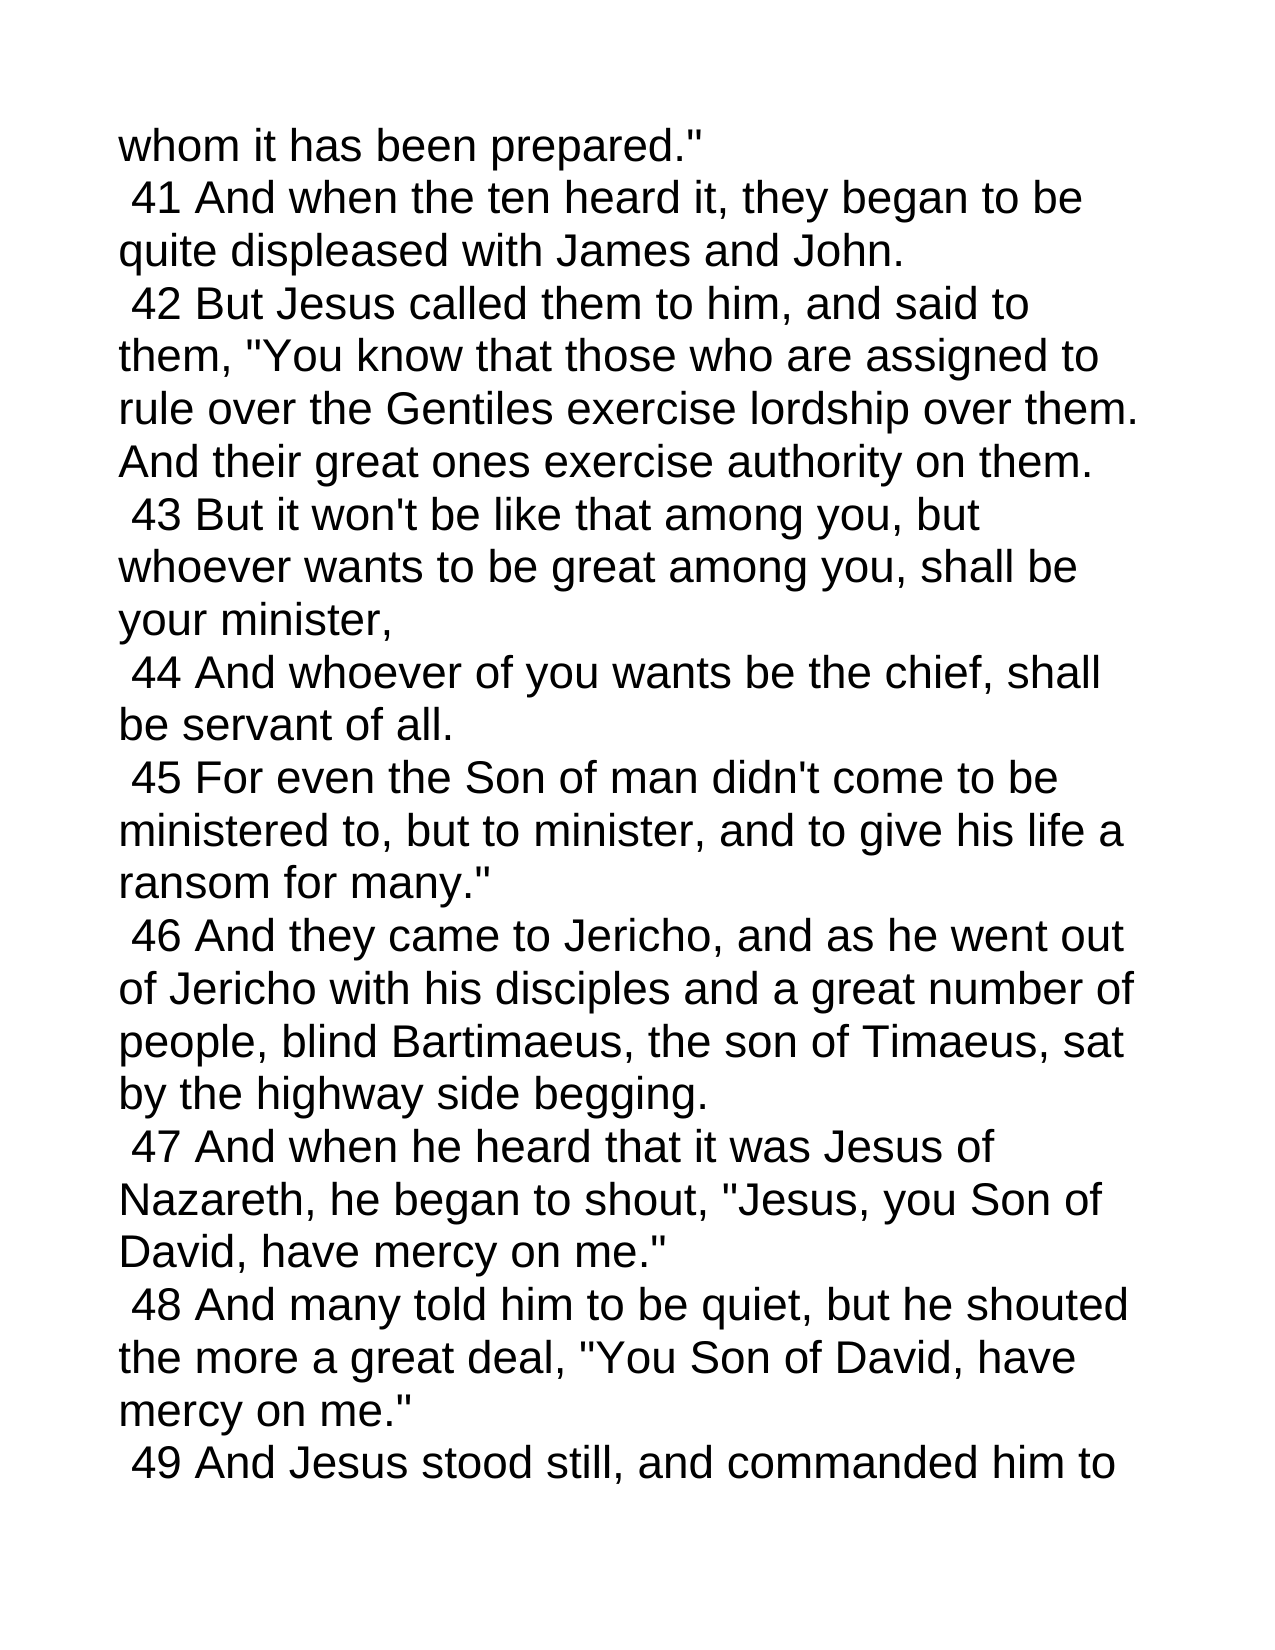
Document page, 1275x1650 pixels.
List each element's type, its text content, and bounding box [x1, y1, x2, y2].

text 46 And they came to Jericho, and as he went out of Jericho with his disciples and a great number of people, blind Bartimaeus, the son of Timaeus, sat by the highway side begging. [118, 909, 1157, 1119]
text 43 But it won't be like that among you, but whoever wants to be great among you, shall be your minister, [118, 487, 1157, 645]
text 47 And when he heard that it was Jesus of Nazareth, he began to shout, "Jesus, you Son of David, have mercy on me." [118, 1119, 1157, 1278]
text 48 And many told him to be quiet, but he shouted the more a great deal, "You Son of David, have mercy on me." [118, 1278, 1157, 1436]
text whom it has been prepared." [118, 118, 1157, 171]
text 44 And whoever of you wants be the chief, shall be servant of all. [118, 645, 1157, 751]
text 49 And Jesus stood still, and commanded him to [118, 1436, 1157, 1488]
text 45 For even the Son of man didn't come to be ministered to, but to minister, and to give his life a ransom for many." [118, 751, 1157, 909]
text 41 And when the ten heard it, they began to be quite displeased with James and John. [118, 171, 1157, 276]
text 42 But Jesus called them to him, and said to them, "You know that those who are assigned to rule over the Gentiles exercise lordship over them. And their great ones exercise authority on them. [118, 276, 1157, 487]
